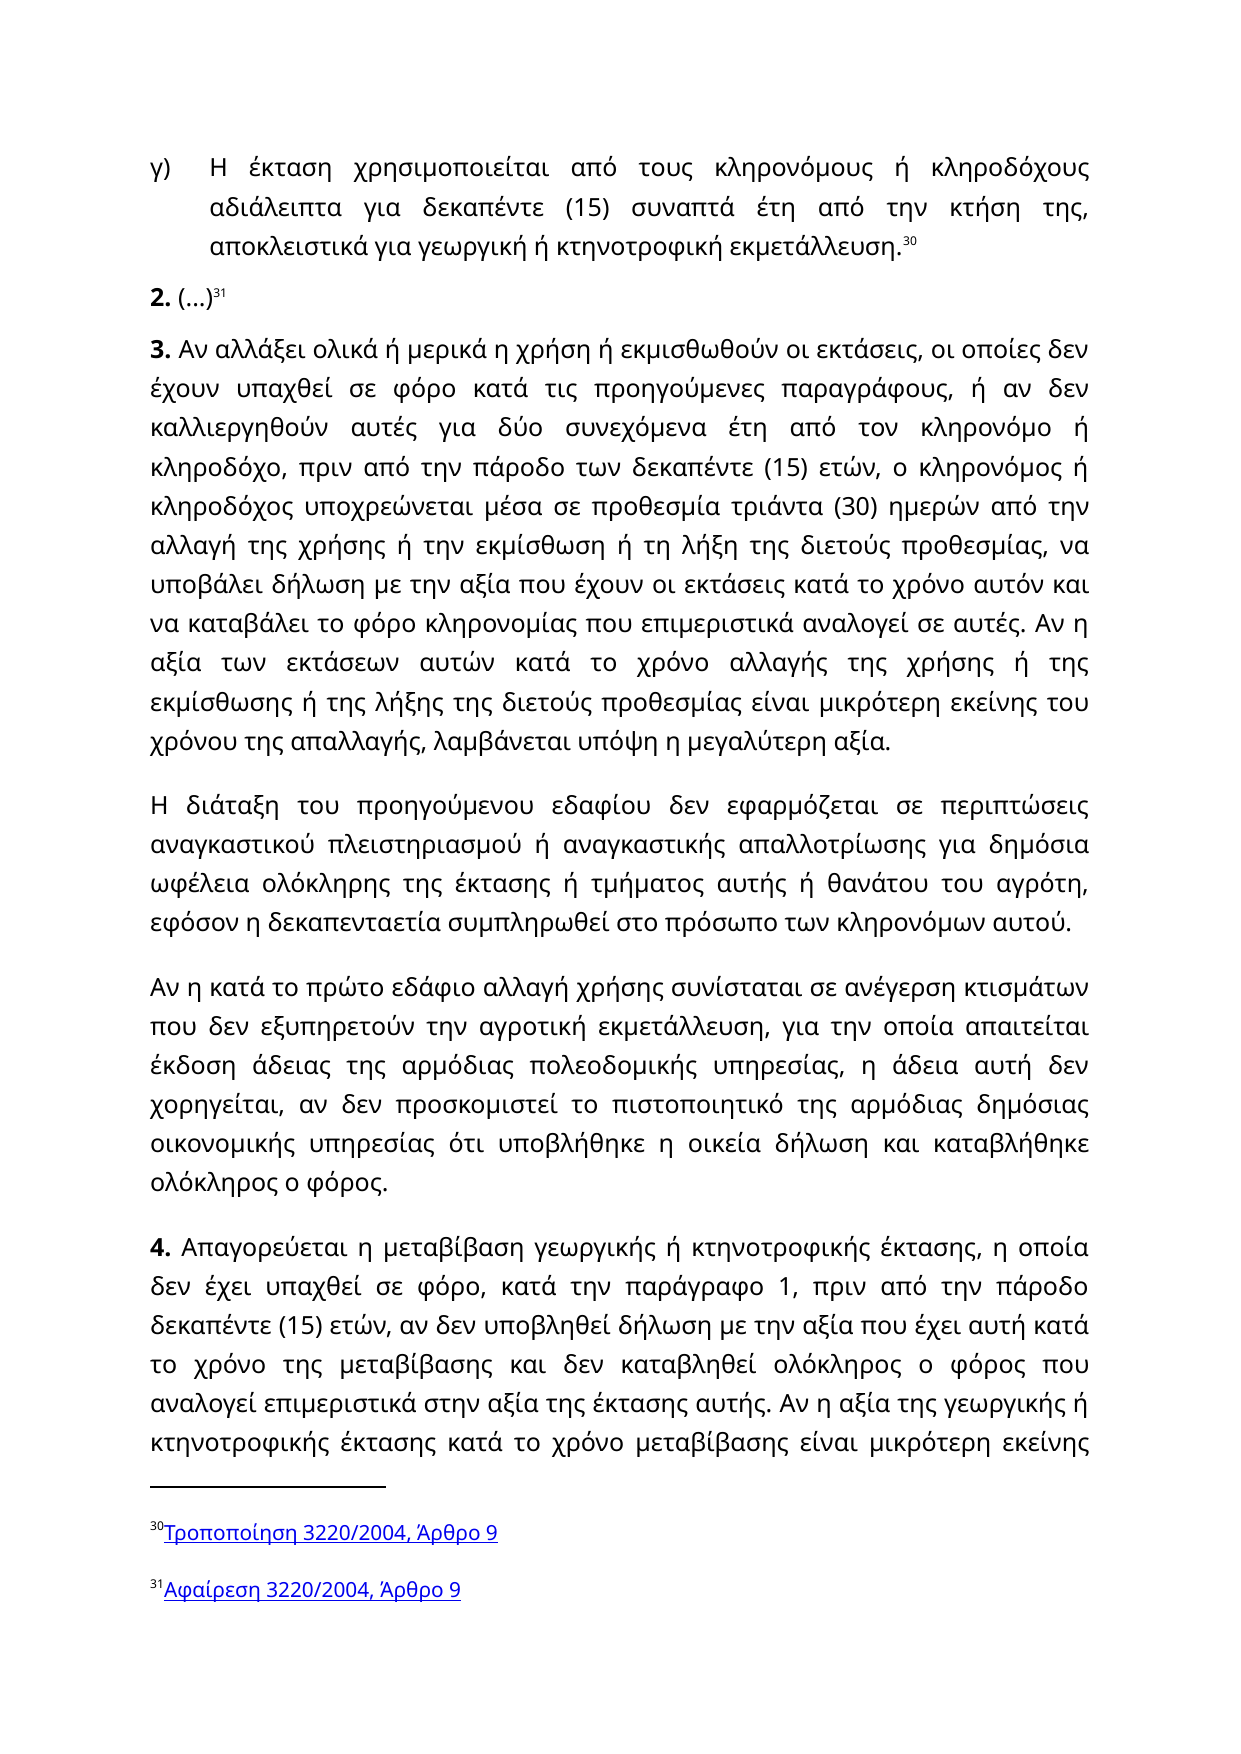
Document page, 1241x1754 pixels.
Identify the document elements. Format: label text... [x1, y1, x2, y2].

list γ) Η έκταση χρησιμοποιείται από τους κληρονόμους ή κληροδόχους αδιάλειπτα για δεκαπέντε (15) συναπτά έτη από την κτήση της, αποκλειστικά για γεωργική ή κτηνοτροφική εκμετάλλευση. [150, 150, 1090, 262]
text 3. Αν αλλάξει ολικά ή μερικά η χρήση ή εκμισθωθούν οι εκτάσεις, οι οποίες δεν έχουν υπαχθεί σε φόρο κατά τις προηγούμενες παραγράφους, ή αν δεν καλλιεργηθούν αυτές για δύο συνεχόμενα έτη από τον κληρονόμο ή κληροδόχο, πριν από την πάροδο των δεκαπέντε (15) ετών, ο κληρονόμος ή κληροδόχος υποχρεώνεται μέσα σε προθεσμία τριάντα (30) ημερών από την αλλαγή της χρήσης ή την εκμίσθωση ή τη λήξη της διετούς προθεσμίας, να υποβάλει δήλωση με την αξία που έχουν οι εκτάσεις κατά το χρόνο αυτόν και να καταβάλει το φόρο κληρονομίας που επιμεριστικά αναλογεί σε αυτές. Αν η αξία των εκτάσεων αυτών κατά το χρόνο αλλαγής της χρήσης ή της εκμίσθωσης ή της λήξης της διετούς προθεσμίας είναι μικρότερη εκείνης του χρόνου της απαλλαγής, λαμβάνεται υπόψη η μεγαλύτερη αξία. [150, 332, 1090, 757]
text Η διάταξη του προηγούμενου εδαφίου δεν εφαρμόζεται σε περιπτώσεις αναγκαστικού πλειστηριασμού ή αναγκαστικής απαλλοτρίωσης για δημόσια ωφέλεια ολόκληρης της έκτασης ή τμήματος αυτής ή θανάτου του αγρότη, εφόσον η δεκαπενταετία συμπληρωθεί στο πρόσωπο των κληρονόμων αυτού. [150, 787, 1090, 939]
text Αφαίρεση 3220/2004, Άρθρο 9 [150, 1576, 1090, 1604]
text Αν η κατά το πρώτο εδάφιο αλλαγή χρήσης συνίσταται σε ανέγερση κτισμάτων που δεν εξυπηρετούν την αγροτική εκμετάλλευση, για την οποία απαιτείται έκδοση άδειας της αρμόδιας πολεοδομικής υπηρεσίας, η άδεια αυτή δεν χορηγείται, αν δεν προσκομιστεί το πιστοποιητικό της αρμόδιας δημόσιας οικονομικής υπηρεσίας ότι υποβλήθηκε η οικεία δήλωση και καταβλήθηκε ολόκληρος ο φόρος. [150, 969, 1090, 1199]
text Τροποποίηση 3220/2004, Άρθρο 9 [150, 1518, 1090, 1546]
text 2. (...) [150, 280, 1090, 314]
text 4. Απαγορεύεται η μεταβίβαση γεωργικής ή κτηνοτροφικής έκτασης, η οποία δεν έχει υπαχθεί σε φόρο, κατά την παράγραφο 1, πριν από την πάροδο δεκαπέντε (15) ετών, αν δεν υποβληθεί δήλωση με την αξία που έχει αυτή κατά το χρόνο της μεταβίβασης και δεν καταβληθεί ολόκληρος ο φόρος που αναλογεί επιμεριστικά στην αξία της έκτασης αυτής. Αν η αξία της γεωργικής ή κτηνοτροφικής έκτασης κατά το χρόνο μεταβίβασης είναι μικρότερη εκείνης [150, 1229, 1090, 1459]
